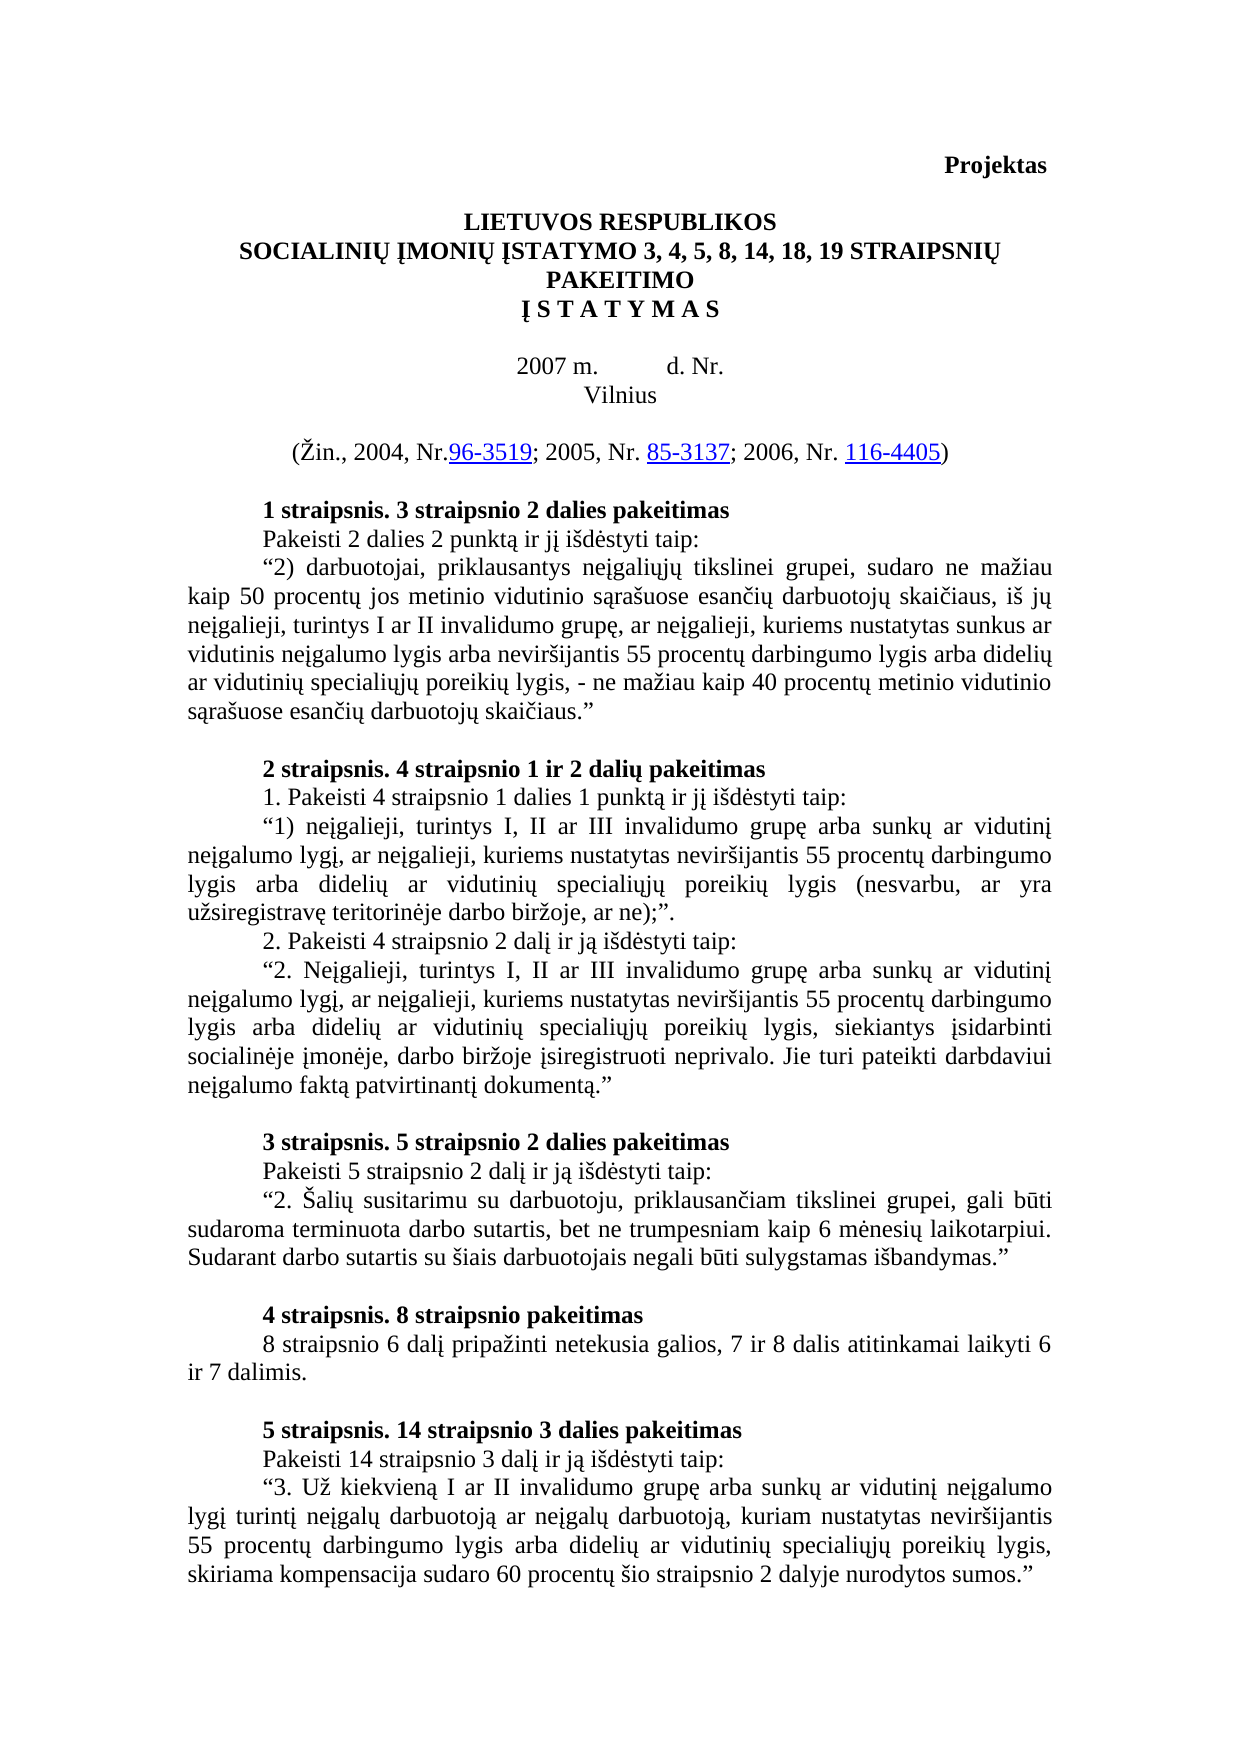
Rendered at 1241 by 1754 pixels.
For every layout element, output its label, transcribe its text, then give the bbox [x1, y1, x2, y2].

text SOCIALINIŲ ĮMONIŲ ĮSTATYMO 3, 4, 5, 8, 14, 18, 19 STRAIPSNIŲ PAKEITIMO [187, 236, 1053, 294]
text Projektas [187, 150, 1053, 179]
text LIETUVOS RESPUBLIKOS [187, 207, 1053, 236]
text 2007 m. d. Nr. [187, 351, 1053, 380]
text 2. Pakeisti 4 straipsnio 2 dalį ir ją išdėstyti taip: [187, 926, 1053, 955]
text “1) neįgalieji, turintys I, II ar III invalidumo grupę arba sunkų ar vidutinį neįgalumo lygį, ar neįgalieji, kuriems nustatytas neviršijantis 55 procentų darbingumo lygis arba didelių ar vidutinių specialiųjų poreikių lygis (nesvarbu, ar yra užsiregistravę teritorinėje darbo biržoje, ar ne);”. [187, 811, 1053, 926]
text (Žin., 2004, Nr.96-3519; 2005, Nr. 85-3137; 2006, Nr. 116-4405) [187, 437, 1053, 466]
text “2) darbuotojai, priklausantys neįgaliųjų tikslinei grupei, sudaro ne mažiau kaip 50 procentų jos metinio vidutinio sąrašuose esančių darbuotojų skaičiaus, iš jų neįgalieji, turintys I ar II invalidumo grupę, ar neįgalieji, kuriems nustatytas sunkus ar vidutinis neįgalumo lygis arba neviršijantis 55 procentų darbingumo lygis arba didelių ar vidutinių specialiųjų poreikių lygis, - ne mažiau kaip 40 procentų metinio vidutinio sąrašuose esančių darbuotojų skaičiaus.” [187, 552, 1053, 725]
text “3. Už kiekvieną I ar II invalidumo grupę arba sunkų ar vidutinį neįgalumo lygį turintį neįgalų darbuotoją ar neįgalų darbuotoją, kuriam nustatytas neviršijantis 55 procentų darbingumo lygis arba didelių ar vidutinių specialiųjų poreikių lygis, skiriama kompensacija sudaro 60 procentų šio straipsnio 2 dalyje nurodytos sumos.” [187, 1472, 1053, 1587]
text “2. Neįgalieji, turintys I, II ar III invalidumo grupę arba sunkų ar vidutinį neįgalumo lygį, ar neįgalieji, kuriems nustatytas neviršijantis 55 procentų darbingumo lygis arba didelių ar vidutinių specialiųjų poreikių lygis, siekiantys įsidarbinti socialinėje įmonėje, darbo biržoje įsiregistruoti neprivalo. Jie turi pateikti darbdaviui neįgalumo faktą patvirtinantį dokumentą.” [187, 955, 1053, 1099]
text Pakeisti 5 straipsnio 2 dalį ir ją išdėstyti taip: [187, 1156, 1053, 1185]
text Pakeisti 2 dalies 2 punktą ir jį išdėstyti taip: [187, 524, 1053, 552]
text 5 straipsnis. 14 straipsnio 3 dalies pakeitimas [187, 1415, 1053, 1444]
text Pakeisti 14 straipsnio 3 dalį ir ją išdėstyti taip: [187, 1444, 1053, 1472]
text 1. Pakeisti 4 straipsnio 1 dalies 1 punktą ir jį išdėstyti taip: [187, 782, 1053, 811]
text Į S T A T Y M A S [187, 294, 1053, 322]
text 1 straipsnis. 3 straipsnio 2 dalies pakeitimas [187, 495, 1053, 524]
text “2. Šalių susitarimu su darbuotoju, priklausančiam tikslinei grupei, gali būti sudaroma terminuota darbo sutartis, bet ne trumpesniam kaip 6 mėnesių laikotarpiui. Sudarant darbo sutartis su šiais darbuotojais negali būti sulygstamas išbandymas.” [187, 1185, 1053, 1271]
text Vilnius [187, 380, 1053, 409]
text 3 straipsnis. 5 straipsnio 2 dalies pakeitimas [187, 1127, 1053, 1156]
text 4 straipsnis. 8 straipsnio pakeitimas [187, 1300, 1053, 1329]
text 2 straipsnis. 4 straipsnio 1 ir 2 dalių pakeitimas [187, 754, 1053, 782]
text 8 straipsnio 6 dalį pripažinti netekusia galios, 7 ir 8 dalis atitinkamai laikyti 6 ir 7 dalimis. [187, 1329, 1053, 1386]
